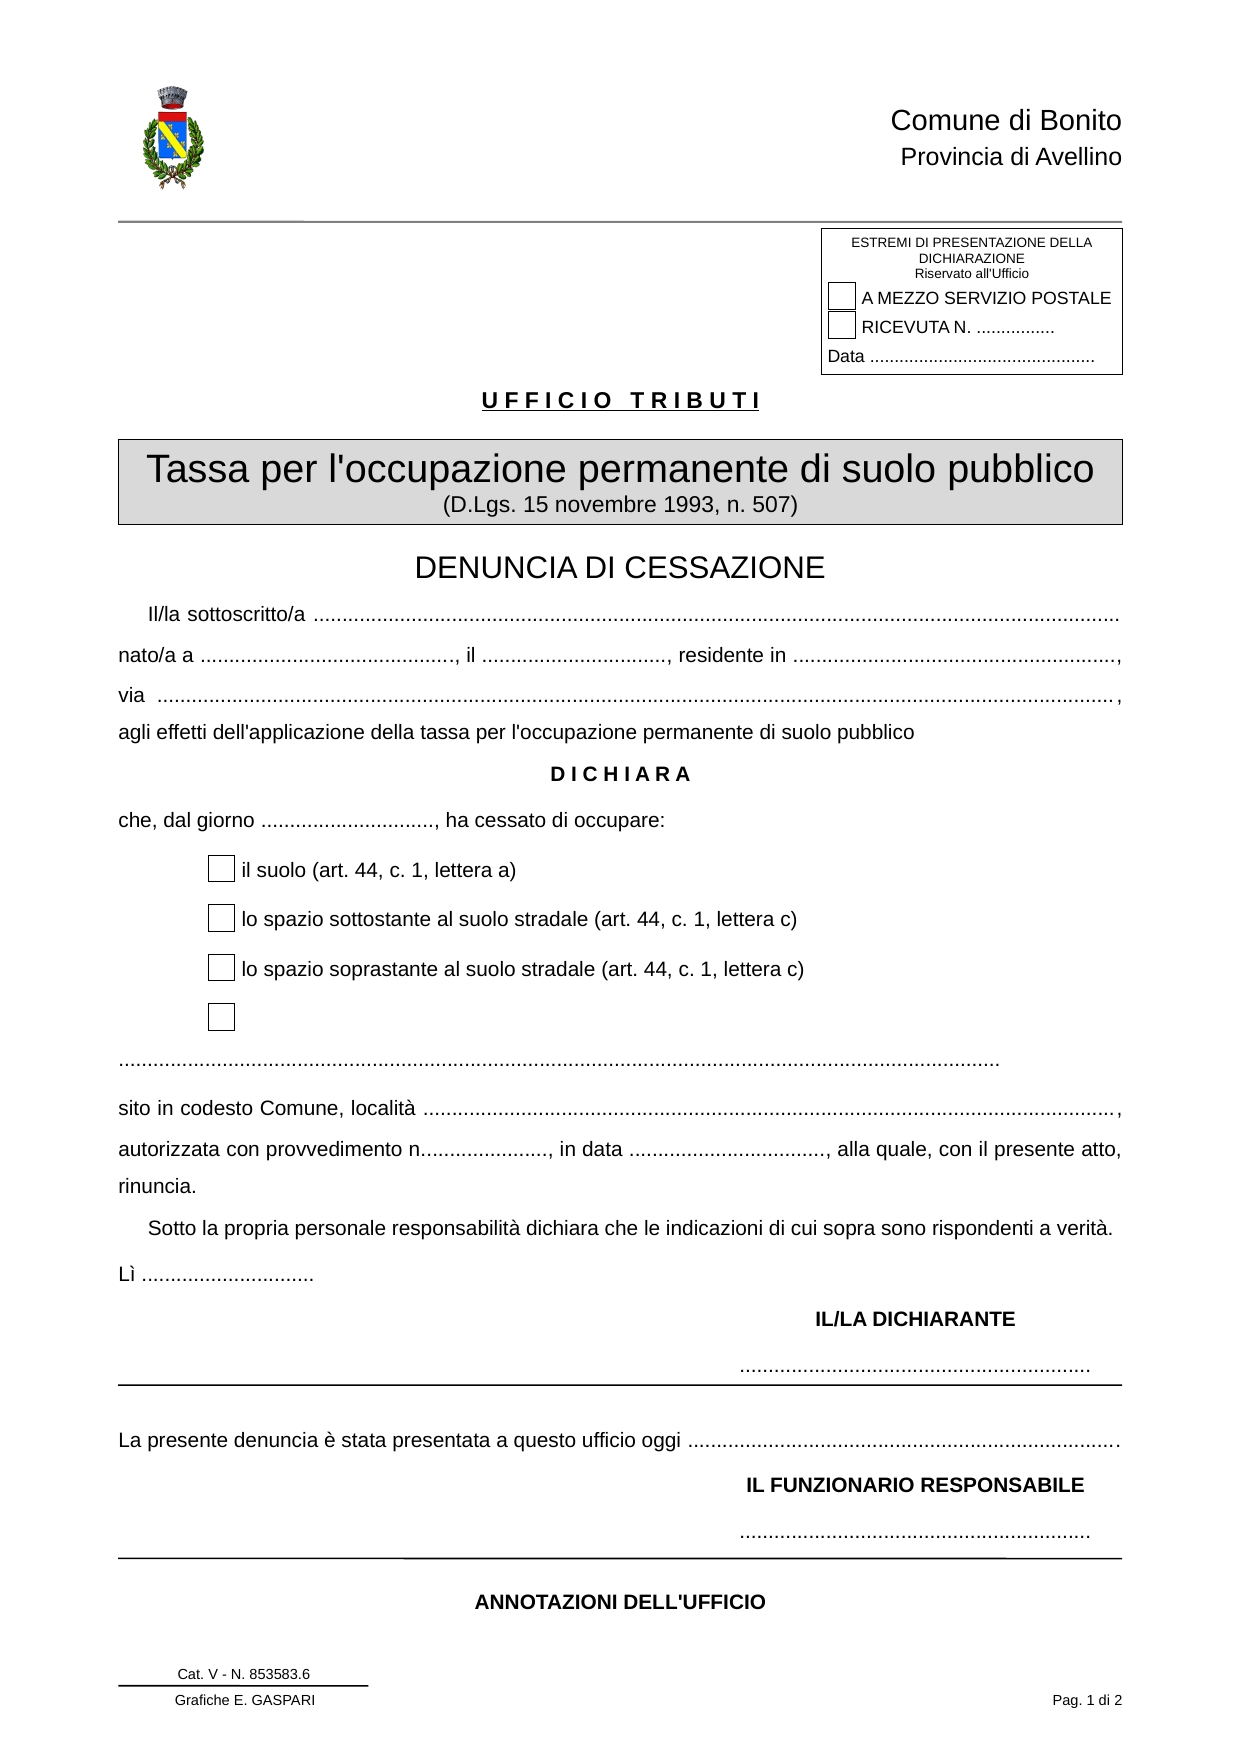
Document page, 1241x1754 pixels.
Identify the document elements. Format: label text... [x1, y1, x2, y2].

text sito in codesto Comune, località ........................................................................................................................, autorizzata con provvedimento n......................, in data .................................., alla quale, con il presente atto, rinuncia. [118, 1092, 1122, 1197]
table_header [118, 228, 821, 374]
text IL/LA DICHIARANTE [709, 1307, 1122, 1331]
table_header ESTREMI DI PRESENTAZIONE DELLA DICHIARAZIONE Riservato all'Ufficio A MEZZO SERVIZIO POSTALE RICEVUTA N. ................ Data .............................................. [822, 229, 1122, 374]
subtitle U F F I C I O T R I B U T I [118, 387, 1122, 413]
text Sotto la propria personale responsabilità dichiara che le indicazioni di cui sopra sono rispondenti a verità. [118, 1216, 1122, 1240]
text lo spazio soprastante al suolo stradale (art. 44, c. 1, lettera c) [118, 953, 1122, 981]
text che, dal giorno .............................., ha cessato di occupare: [118, 804, 1122, 833]
text lo spazio sottostante al suolo stradale (art. 44, c. 1, lettera c) [118, 903, 1122, 932]
subtitle IL FUNZIONARIO RESPONSABILE [709, 1473, 1122, 1497]
text Comune di Bonito [224, 103, 1122, 137]
text ............................................................. [709, 1349, 1122, 1378]
subtitle DENUNCIA DI CESSAZIONE [118, 549, 1122, 585]
subtitle ANNOTAZIONI DELL'UFFICIO [118, 1590, 1122, 1614]
text La presente denuncia è stata presentata a questo ufficio oggi ........................................................................... [118, 1424, 1122, 1453]
table_header Tassa per l'occupazione permanente di suolo pubblico (D.Lgs. 15 novembre 1993, n. 507) [119, 440, 1122, 523]
text ......................................................................................................................................................... [118, 1002, 1122, 1071]
subtitle D I C H I A R A [118, 762, 1122, 786]
text ............................................................. [709, 1515, 1122, 1544]
text Provincia di Avellino [224, 142, 1122, 171]
text il suolo (art. 44, c. 1, lettera a) [118, 854, 1122, 883]
text Lì .............................. [118, 1258, 1122, 1287]
text Il/la sottoscritto/a ............................................................................................................................................ nato/a a ............................................, il ................................, residente in ........................................................, via ......................................................................................................................................................................, agli effetti dell'applicazione della tassa per l'occupazione permanente di suolo pubblico [118, 598, 1122, 744]
picture [122, 73, 224, 204]
